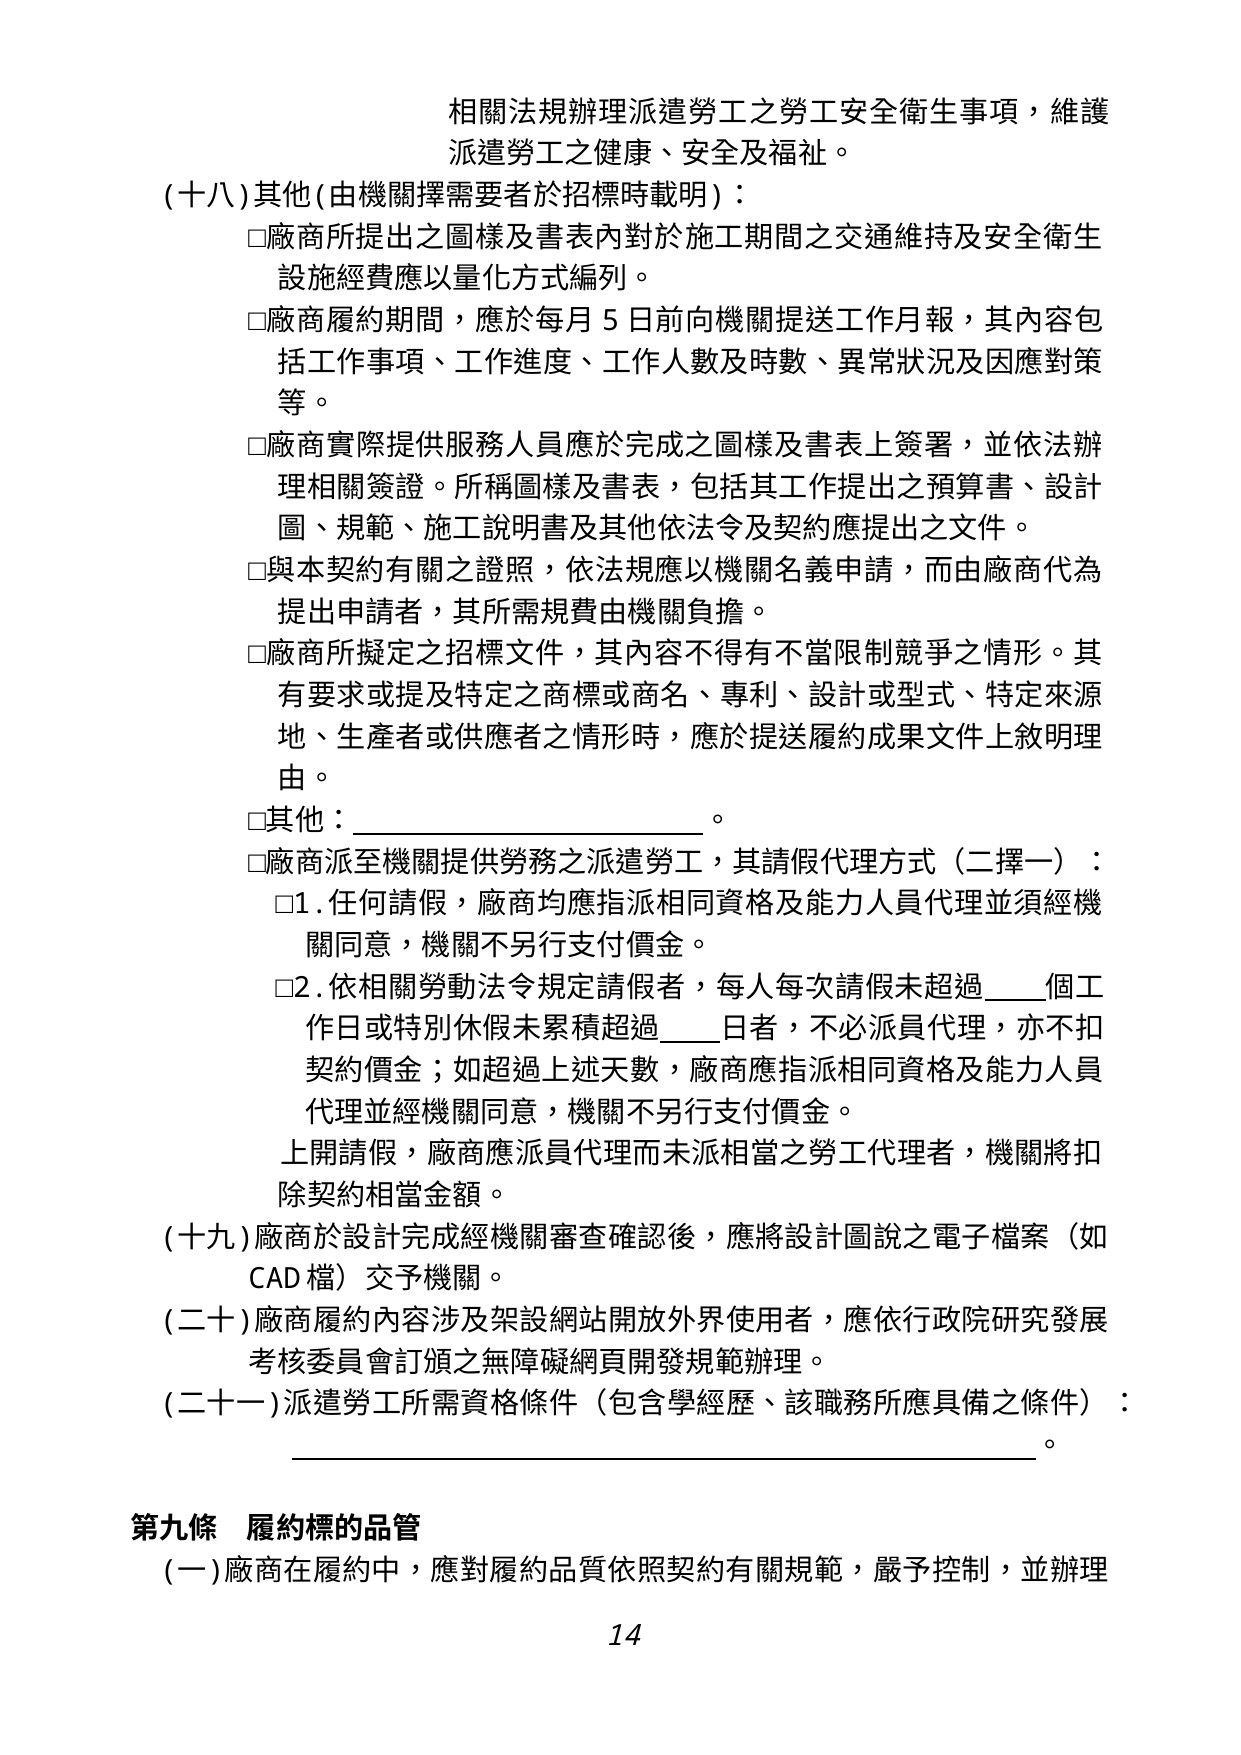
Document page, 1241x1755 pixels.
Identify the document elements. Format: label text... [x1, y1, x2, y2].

text □廠商所擬定之招標文件，其內容不得有不當限制競爭之情形。其有要求或提及特定之商標或商名、專利、設計或型式、特定來源地、生產者或供應者之情形時，應於提送履約成果文件上敘明理由。 [248, 630, 1104, 797]
text □廠商派至機關提供勞務之派遣勞工，其請假代理方式（二擇一）： [248, 839, 1104, 880]
list 相關法規辦理派遣勞工之勞工安全衛生事項，維護派遣勞工之健康、安全及福祉。 [364, 89, 1110, 172]
text □1.任何請假，廠商均應指派相同資格及能力人員代理並須經機關同意，機關不另行支付價金。 [275, 880, 1104, 964]
text □廠商實際提供服務人員應於完成之圖樣及書表上簽署，並依法辦理相關簽證。所稱圖樣及書表，包括其工作提出之預算書、設計圖、規範、施工說明書及其他依法令及契約應提出之文件。 [248, 422, 1104, 547]
text 第九條 履約標的品管 [130, 1505, 1110, 1547]
text (一)廠商在履約中，應對履約品質依照契約有關規範，嚴予控制，並辦理 [159, 1547, 1110, 1589]
text □廠商履約期間，應於每月5日前向機關提送工作月報，其內容包括工作事項、工作進度、工作人數及時數、異常狀況及因應對策等。 [248, 297, 1104, 422]
text (十九)廠商於設計完成經機關審查確認後，應將設計圖說之電子檔案（如CAD檔）交予機關。 [159, 1214, 1110, 1297]
text □與本契約有關之證照，依法規應以機關名義申請，而由廠商代為提出申請者，其所需規費由機關負擔。 [248, 547, 1104, 630]
text (十八)其他(由機關擇需要者於招標時載明)： [159, 172, 1110, 214]
text 上開請假，廠商應派員代理而未派相當之勞工代理者，機關將扣除契約相當金額。 [278, 1130, 1104, 1214]
text □廠商所提出之圖樣及書表內對於施工期間之交通維持及安全衛生設施經費應以量化方式編列。 [248, 214, 1104, 297]
text (二十)廠商履約內容涉及架設網站開放外界使用者，應依行政院研究發展考核委員會訂頒之無障礙網頁開發規範辦理。 [159, 1297, 1110, 1380]
text (二十一)派遣勞工所需資格條件（包含學經歷、該職務所應具備之條件）： 。 [159, 1380, 1110, 1464]
text □其他： 。 [248, 797, 1104, 839]
text □2.依相關勞動法令規定請假者，每人每次請假未超過 個工作日或特別休假未累積超過 日者，不必派員代理，亦不扣契約價金；如超過上述天數，廠商應指派相同資格及能力人員代理並經機關同意，機關不另行支付價金。 [275, 964, 1104, 1130]
